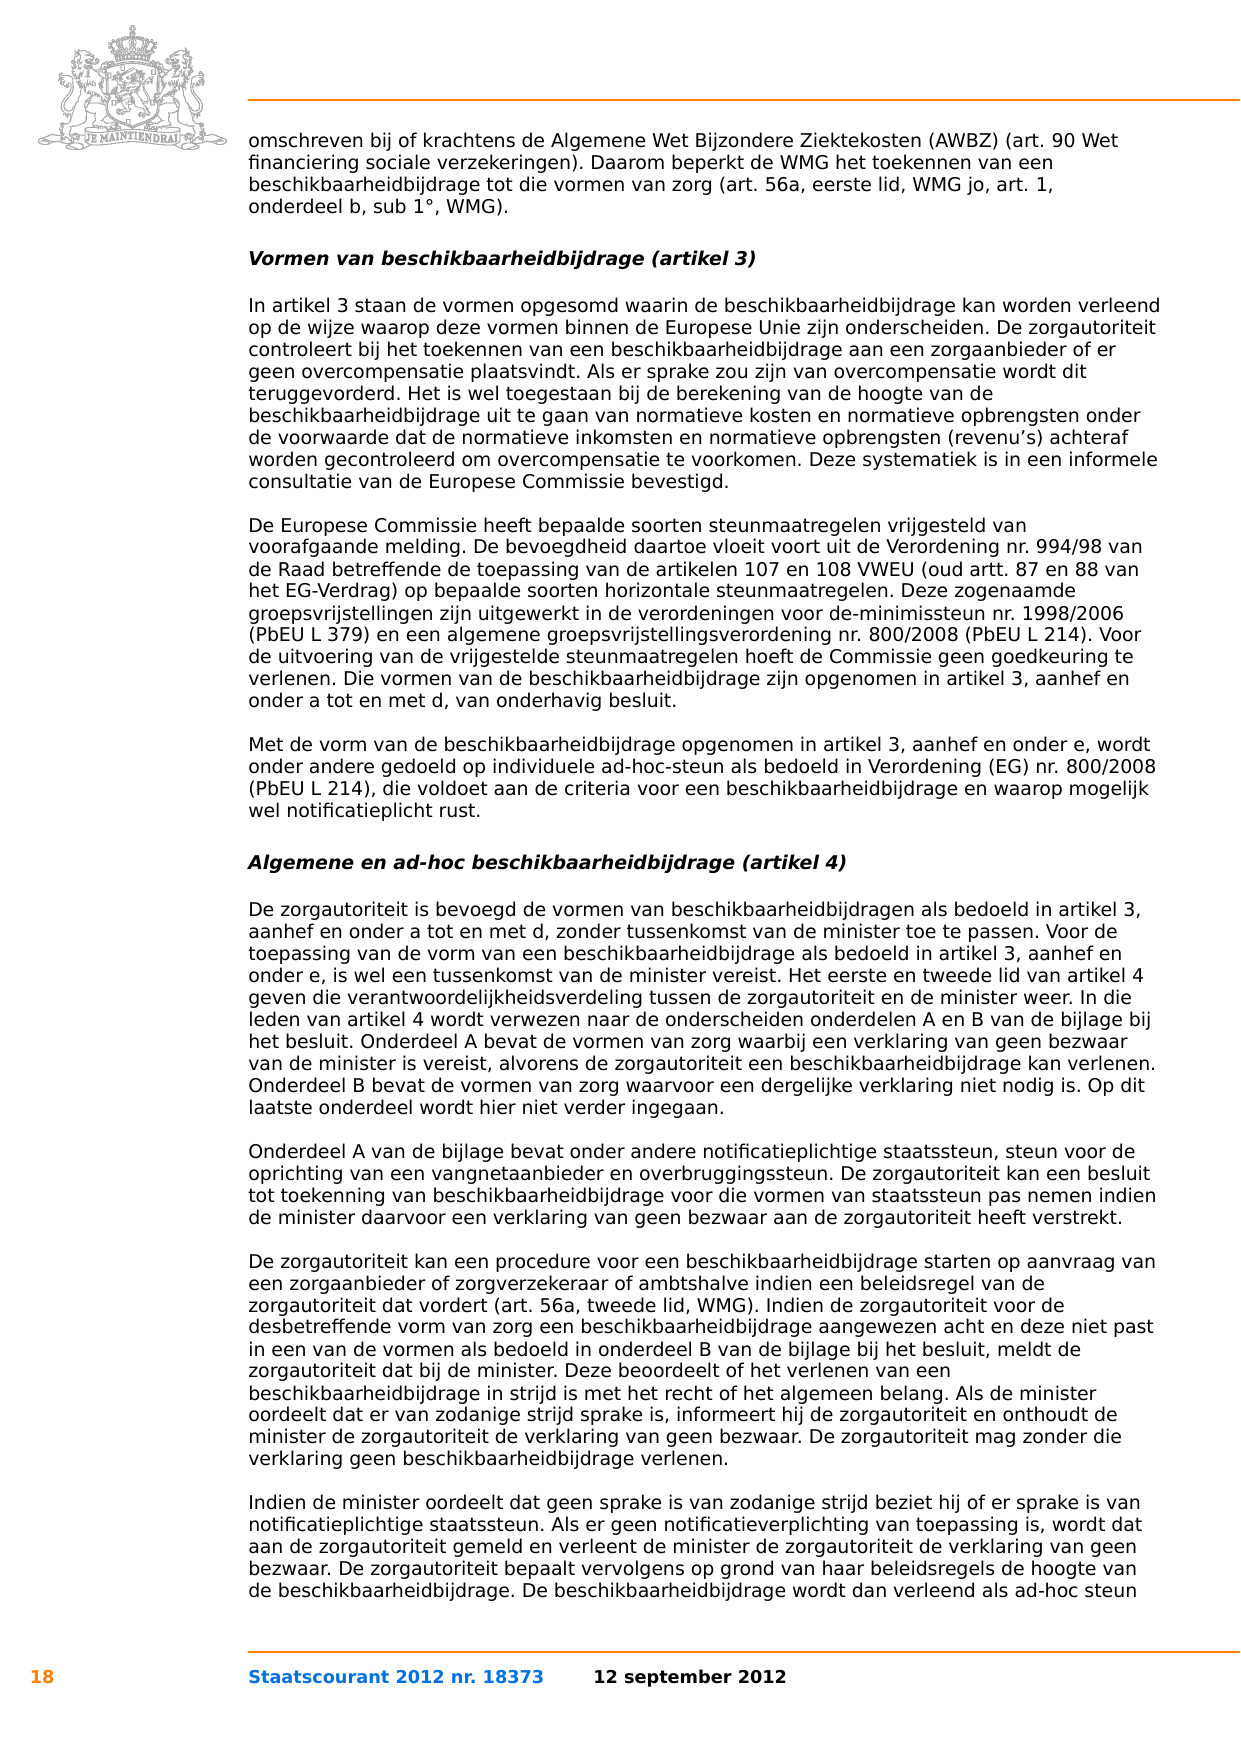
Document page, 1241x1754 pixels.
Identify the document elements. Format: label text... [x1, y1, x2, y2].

text De Europese Commissie heeft bepaalde soorten steunmaatregelen vrijgesteld van voorafgaande melding. De bevoegdheid daartoe vloeit voort uit de Verordening nr. 994/98 van de Raad betreffende de toepassing van de artikelen 107 en 108 VWEU (oud artt. 87 en 88 van het EG-Verdrag) op bepaalde soorten horizontale steunmaatregelen. Deze zogenaamde groepsvrijstellingen zijn uitgewerkt in de verordeningen voor de-minimissteun nr. 1998/2006 (PbEU L 379) en een algemene groepsvrijstellingsverordening nr. 800/2008 (PbEU L 214). Voor de uitvoering van de vrijgestelde steunmaatregelen hoeft de Commissie geen goedkeuring te verlenen. Die vormen van de beschikbaarheidbijdrage zijn opgenomen in artikel 3, aanhef en onder a tot en met d, van onderhavig besluit. [248, 514, 1163, 712]
text Indien de minister oordeelt dat geen sprake is van zodanige strijd beziet hij of er sprake is van notificatieplichtige staatssteun. Als er geen notificatieverplichting van toepassing is, wordt dat aan de zorgautoriteit gemeld en verleent de minister de zorgautoriteit de verklaring van geen bezwaar. De zorgautoriteit bepaalt vervolgens op grond van haar beleidsregels de hoogte van de beschikbaarheidbijdrage. De beschikbaarheidbijdrage wordt dan verleend als ad-hoc steun [248, 1492, 1163, 1602]
text De zorgautoriteit kan een procedure voor een beschikbaarheidbijdrage starten op aanvraag van een zorgaanbieder of zorgverzekeraar of ambtshalve indien een beleidsregel van de zorgautoriteit dat vordert (art. 56a, tweede lid, WMG). Indien de zorgautoriteit voor de desbetreffende vorm van zorg een beschikbaarheidbijdrage aangewezen acht en deze niet past in een van de vormen als bedoeld in onderdeel B van de bijlage bij het besluit, meldt de zorgautoriteit dat bij de minister. Deze beoordeelt of het verlenen van een beschikbaarheidbijdrage in strijd is met het recht of het algemeen belang. Als de minister oordeelt dat er van zodanige strijd sprake is, informeert hij de zorgautoriteit en onthoudt de minister de zorgautoriteit de verklaring van geen bezwaar. De zorgautoriteit mag zonder die verklaring geen beschikbaarheidbijdrage verlenen. [248, 1251, 1163, 1470]
text omschreven bij of krachtens de Algemene Wet Bijzondere Ziektekosten (AWBZ) (art. 90 Wet financiering sociale verzekeringen). Daarom beperkt de WMG het toekennen van een beschikbaarheidbijdrage tot die vormen van zorg (art. 56a, eerste lid, WMG jo, art. 1, onderdeel b, sub 1°, WMG). [248, 130, 1163, 218]
text De zorgautoriteit is bevoegd de vormen van beschikbaarheidbijdragen als bedoeld in artikel 3, aanhef en onder a tot en met d, zonder tussenkomst van de minister toe te passen. Voor de toepassing van de vorm van een beschikbaarheidbijdrage als bedoeld in artikel 3, aanhef en onder e, is wel een tussenkomst van de minister vereist. Het eerste en tweede lid van artikel 4 geven die verantwoordelijkheidsverdeling tussen de zorgautoriteit en de minister weer. In die leden van artikel 4 wordt verwezen naar de onderscheiden onderdelen A en B van de bijlage bij het besluit. Onderdeel A bevat de vormen van zorg waarbij een verklaring van geen bezwaar van de minister is vereist, alvorens de zorgautoriteit een beschikbaarheidbijdrage kan verlenen. Onderdeel B bevat de vormen van zorg waarvoor een dergelijke verklaring niet nodig is. Op dit laatste onderdeel wordt hier niet verder ingegaan. [248, 899, 1163, 1119]
text Onderdeel A van de bijlage bevat onder andere notificatieplichtige staatssteun, steun voor de oprichting van een vangnetaanbieder en overbruggingssteun. De zorgautoriteit kan een besluit tot toekenning van beschikbaarheidbijdrage voor die vormen van staatssteun pas nemen indien de minister daarvoor een verklaring van geen bezwaar aan de zorgautoriteit heeft verstrekt. [248, 1141, 1163, 1229]
picture [38, 25, 227, 150]
text Met de vorm van de beschikbaarheidbijdrage opgenomen in artikel 3, aanhef en onder e, wordt onder andere gedoeld op individuele ad-hoc-steun als bedoeld in Verordening (EG) nr. 800/2008 (PbEU L 214), die voldoet aan de criteria voor een beschikbaarheidbijdrage en waarop mogelijk wel notificatieplicht rust. [248, 734, 1163, 822]
subtitle Vormen van beschikbaarheidbijdrage (artikel 3) [248, 248, 1163, 270]
subtitle Algemene en ad-hoc beschikbaarheidbijdrage (artikel 4) [248, 852, 1163, 874]
text In artikel 3 staan de vormen opgesomd waarin de beschikbaarheidbijdrage kan worden verleend op de wijze waarop deze vormen binnen de Europese Unie zijn onderscheiden. De zorgautoriteit controleert bij het toekennen van een beschikbaarheidbijdrage aan een zorgaanbieder of er geen overcompensatie plaatsvindt. Als er sprake zou zijn van overcompensatie wordt dit teruggevorderd. Het is wel toegestaan bij de berekening van de hoogte van de beschikbaarheidbijdrage uit te gaan van normatieve kosten en normatieve opbrengsten onder de voorwaarde dat de normatieve inkomsten en normatieve opbrengsten (revenu’s) achteraf worden gecontroleerd om overcompensatie te voorkomen. Deze systematiek is in een informele consultatie van de Europese Commissie bevestigd. [248, 295, 1163, 493]
